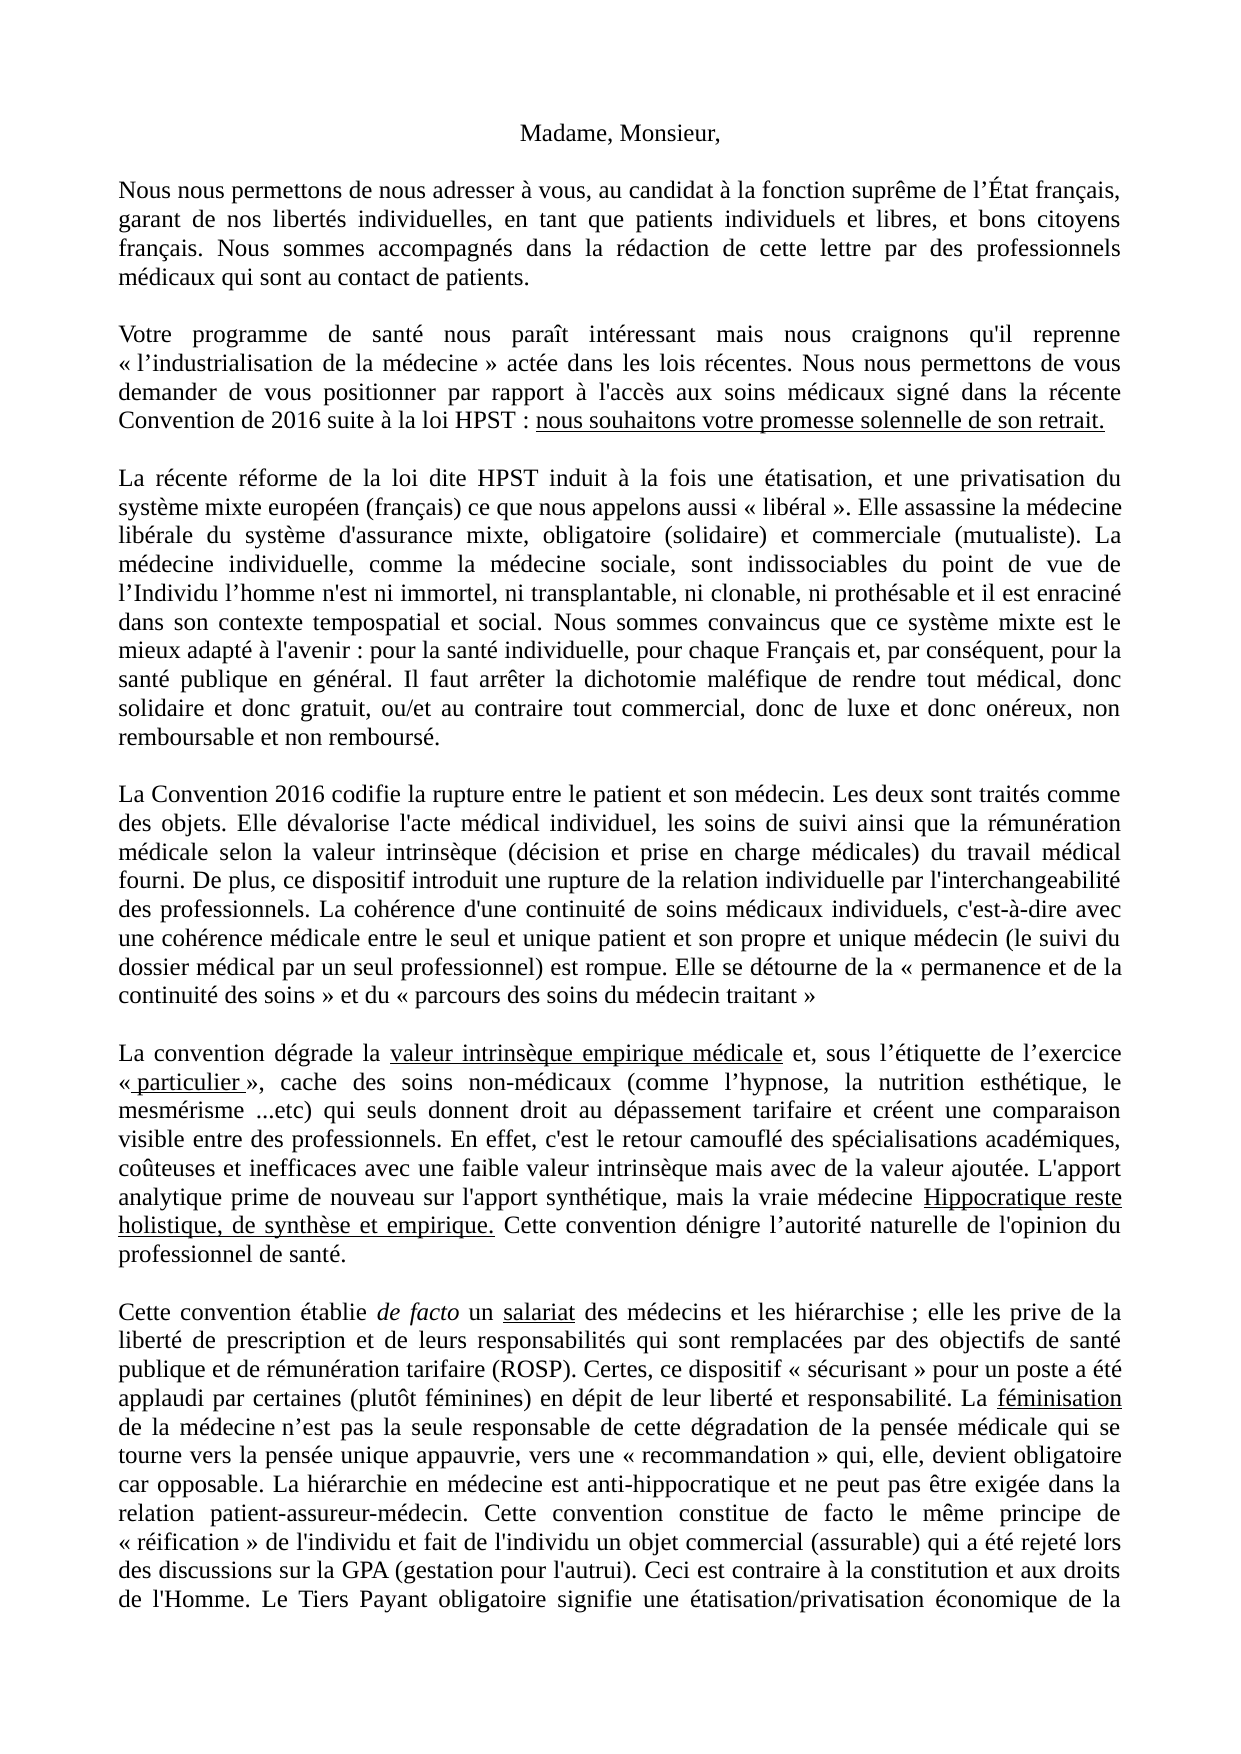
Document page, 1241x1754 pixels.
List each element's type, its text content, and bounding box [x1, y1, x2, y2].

text Madame, Monsieur, [118, 118, 1122, 147]
text La Convention 2016 codifie la rupture entre le patient et son médecin. Les deux sont traités comme des objets. Elle dévalorise l'acte médical individuel, les soins de suivi ainsi que la rémunération médicale selon la valeur intrinsèque (décision et prise en charge médicales) du travail médical fourni. De plus, ce dispositif introduit une rupture de la relation individuelle par l'interchangeabilité des professionnels. La cohérence d'une continuité de soins médicaux individuels, c'est-à-dire avec une cohérence médicale entre le seul et unique patient et son propre et unique médecin (le suivi du dossier médical par un seul professionnel) est rompue. Elle se détourne de la « permanence et de la continuité des soins » et du « parcours des soins du médecin traitant » [118, 779, 1122, 1009]
text Cette convention établie de facto un salariat des médecins et les hiérarchise ; elle les prive de la liberté de prescription et de leurs responsabilités qui sont remplacées par des objectifs de santé publique et de rémunération tarifaire (ROSP). Certes, ce dispositif « sécurisant » pour un poste a été applaudi par certaines (plutôt féminines) en dépit de leur liberté et responsabilité. La féminisation de la médecine n’est pas la seule responsable de cette dégradation de la pensée médicale qui se tourne vers la pensée unique appauvrie, vers une « recommandation » qui, elle, devient obligatoire car opposable. La hiérarchie en médecine est anti-hippocratique et ne peut pas être exigée dans la relation patient-assureur-médecin. Cette convention constitue de facto le même principe de « réification » de l'individu et fait de l'individu un objet commercial (assurable) qui a été rejeté lors des discussions sur la GPA (gestation pour l'autrui). Ceci est contraire à la constitution et aux droits de l'Homme. Le Tiers Payant obligatoire signifie une étatisation/privatisation économique de la [118, 1297, 1122, 1613]
text La récente réforme de la loi dite HPST induit à la fois une étatisation, et une privatisation du système mixte européen (français) ce que nous appelons aussi « libéral ». Elle assassine la médecine libérale du système d'assurance mixte, obligatoire (solidaire) et commerciale (mutualiste). La médecine individuelle, comme la médecine sociale, sont indissociables du point de vue de l’Individu l’homme n'est ni immortel, ni transplantable, ni clonable, ni prothésable et il est enraciné dans son contexte tempospatial et social. Nous sommes convaincus que ce système mixte est le mieux adapté à l'avenir : pour la santé individuelle, pour chaque Français et, par conséquent, pour la santé publique en général. Il faut arrêter la dichotomie maléfique de rendre tout médical, donc solidaire et donc gratuit, ou/et au contraire tout commercial, donc de luxe et donc onéreux, non remboursable et non remboursé. [118, 463, 1122, 751]
text Nous nous permettons de nous adresser à vous, au candidat à la fonction suprême de l’État français, garant de nos libertés individuelles, en tant que patients individuels et libres, et bons citoyens français. Nous sommes accompagnés dans la rédaction de cette lettre par des professionnels médicaux qui sont au contact de patients. [118, 176, 1122, 291]
text La convention dégrade la valeur intrinsèque empirique médicale et, sous l’étiquette de l’exercice « particulier », cache des soins non-médicaux (comme l’hypnose, la nutrition esthétique, le mesmérisme ...etc) qui seuls donnent droit au dépassement tarifaire et créent une comparaison visible entre des professionnels. En effet, c'est le retour camouflé des spécialisations académiques, coûteuses et inefficaces avec une faible valeur intrinsèque mais avec de la valeur ajoutée. L'apport analytique prime de nouveau sur l'apport synthétique, mais la vraie médecine Hippocratique reste holistique, de synthèse et empirique. Cette convention dénigre l’autorité naturelle de l'opinion du professionnel de santé. [118, 1038, 1122, 1268]
text Votre programme de santé nous paraît intéressant mais nous craignons qu'il reprenne « l’industrialisation de la médecine » actée dans les lois récentes. Nous nous permettons de vous demander de vous positionner par rapport à l'accès aux soins médicaux signé dans la récente Convention de 2016 suite à la loi HPST : nous souhaitons votre promesse solennelle de son retrait. [118, 319, 1122, 434]
